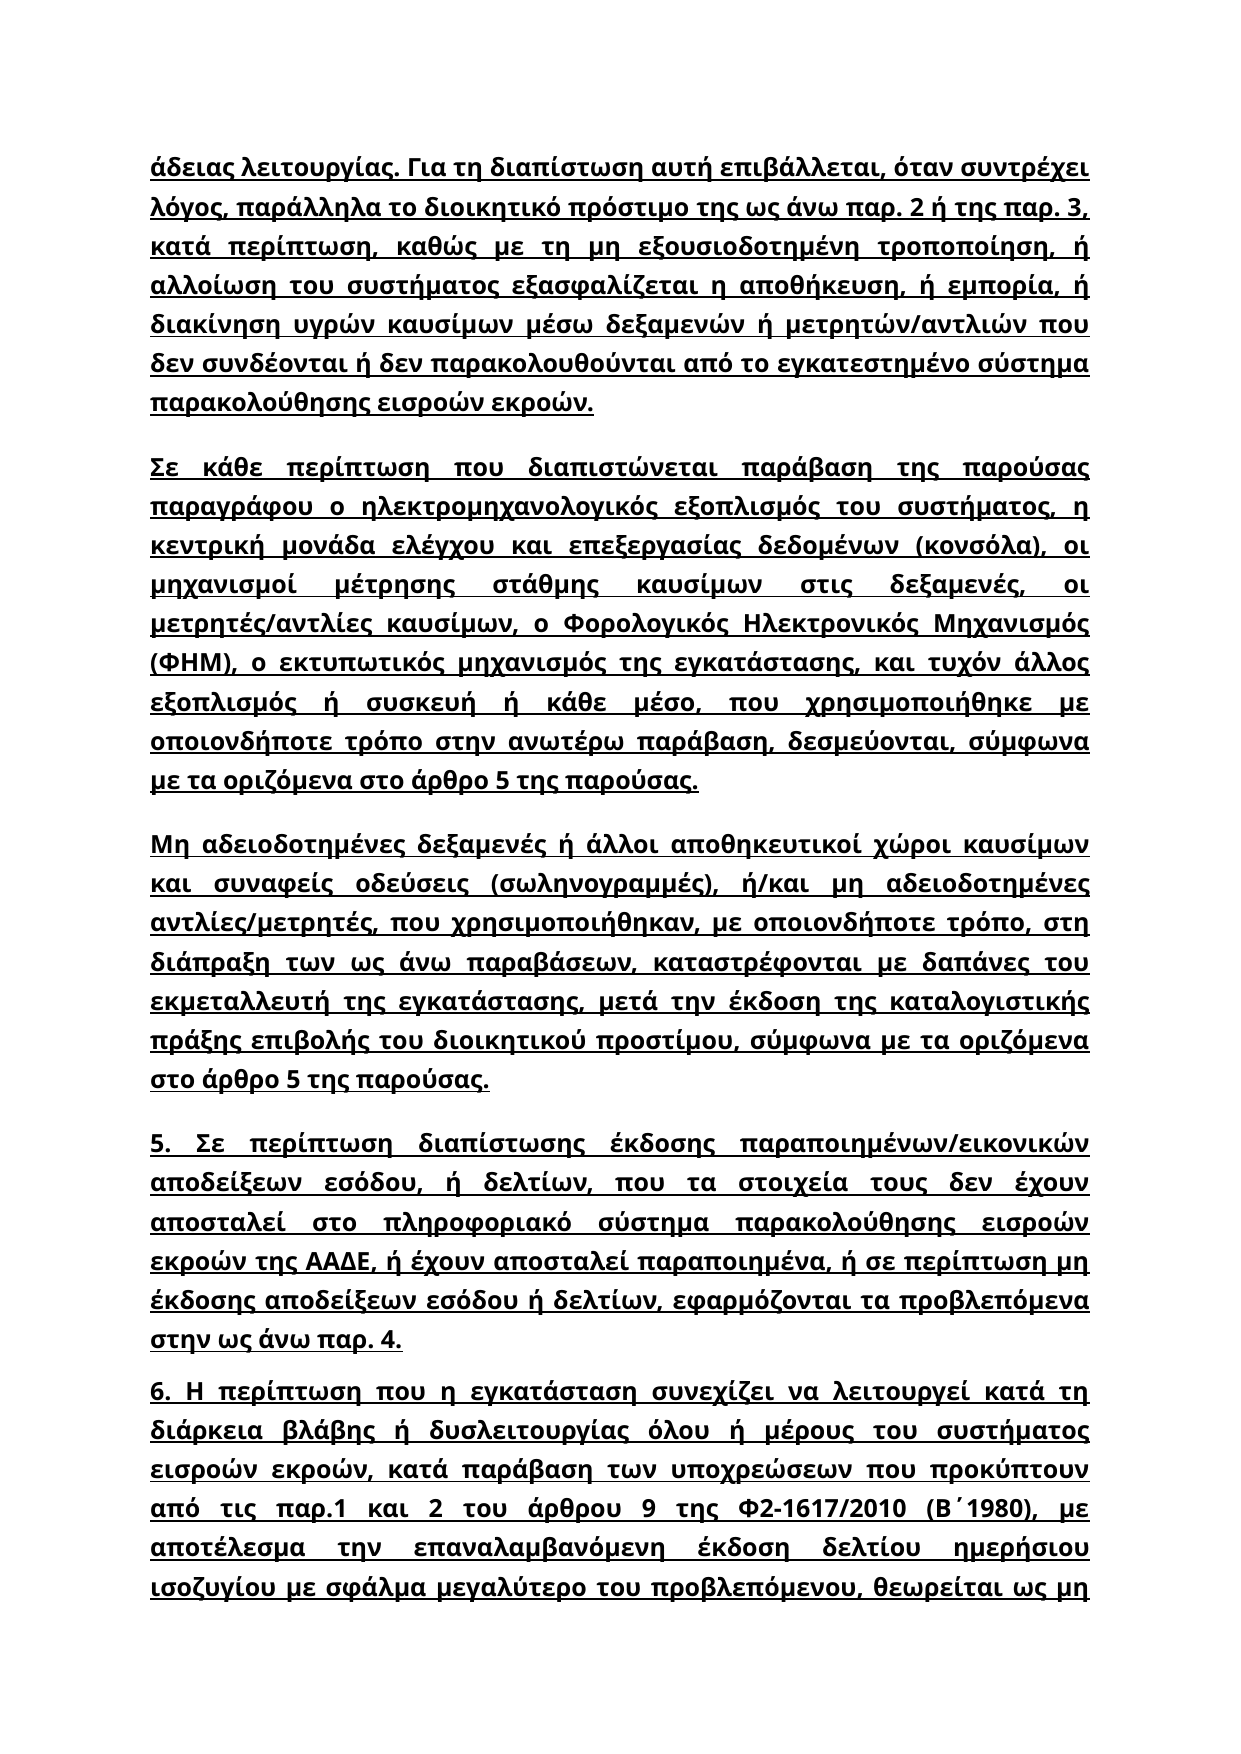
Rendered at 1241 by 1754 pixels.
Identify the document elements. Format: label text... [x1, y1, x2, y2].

text άδειας λειτουργίας. Για τη διαπίστωση αυτή επιβάλλεται, όταν συντρέχει [150, 150, 1090, 179]
text 6. Η περίπτωση που η εγκατάσταση συνεχίζει να λειτουργεί κατά τη [150, 1373, 1090, 1402]
text κατά περίπτωση, καθώς με τη μη εξουσιοδοτημένη τροποποίηση, ή [150, 220, 1090, 257]
text εξοπλισμός ή συσκευή ή κάθε μέσο, που χρησιμοποιήθηκε με [150, 676, 1090, 713]
text παρακολούθησης εισροών εκροών. [150, 377, 1090, 419]
text Σε κάθε περίπτωση που διαπιστώνεται παράβαση της παρούσας [150, 449, 1090, 478]
text αλλοίωση του συστήματος εξασφαλίζεται η αποθήκευση, ή εμπορία, ή [150, 259, 1090, 296]
text και συναφείς οδεύσεις (σωληνογραμμές), ή/και μη αδειοδοτημένες [150, 857, 1090, 895]
text οποιονδήποτε τρόπο στην ανωτέρω παράβαση, δεσμεύονται, σύμφωνα [150, 715, 1090, 752]
text (ΦΗΜ), ο εκτυπωτικός μηχανισμός της εγκατάστασης, και τυχόν άλλος [150, 637, 1090, 674]
text 5. Σε περίπτωση διαπίστωσης έκδοσης παραποιημένων/εικονικών [150, 1126, 1090, 1155]
text εισροών εκροών, κατά παράβαση των υποχρεώσεων που προκύπτουν [150, 1443, 1090, 1481]
text παραγράφου ο ηλεκτρομηχανολογικός εξοπλισμός του συστήματος, η [150, 480, 1090, 517]
text διακίνηση υγρών καυσίμων μέσω δεξαμενών ή μετρητών/αντλιών που [150, 298, 1090, 336]
text εκροών της ΑΑΔΕ, ή έχουν αποσταλεί παραποιημένα, ή σε περίπτωση μη [150, 1235, 1090, 1272]
text διάπραξη των ως άνω παραβάσεων, καταστρέφονται με δαπάνες του [150, 936, 1090, 973]
text στην ως άνω παρ. 4. [150, 1313, 1090, 1356]
text δεν συνδέονται ή δεν παρακολουθούνται από το εγκατεστημένο σύστημα [150, 337, 1090, 375]
text Μη αδειοδοτημένες δεξαμενές ή άλλοι αποθηκευτικοί χώροι καυσίμων [150, 827, 1090, 856]
text λόγος, παράλληλα το διοικητικό πρόστιμο της ως άνω παρ. 2 ή της παρ. 3, [150, 181, 1090, 218]
text μετρητές/αντλίες καυσίμων, ο Φορολογικός Ηλεκτρονικός Μηχανισμός [150, 597, 1090, 635]
text έκδοσης αποδείξεων εσόδου ή δελτίων, εφαρμόζονται τα προβλεπόμενα [150, 1274, 1090, 1311]
text εκμεταλλευτή της εγκατάστασης, μετά την έκδοση της καταλογιστικής [150, 975, 1090, 1012]
text από τις παρ.1 και 2 του άρθρου 9 της Φ2-1617/2010 (Β΄1980), με [150, 1482, 1090, 1520]
text ισοζυγίου με σφάλμα μεγαλύτερο του προβλεπόμενου, θεωρείται ως μη [150, 1561, 1090, 1598]
text με τα οριζόμενα στο άρθρο 5 της παρούσας. [150, 754, 1090, 797]
text αντλίες/μετρητές, που χρησιμοποιήθηκαν, με οποιονδήποτε τρόπο, στη [150, 897, 1090, 934]
text στο άρθρο 5 της παρούσας. [150, 1053, 1090, 1096]
text διάρκεια βλάβης ή δυσλειτουργίας όλου ή μέρους του συστήματος [150, 1404, 1090, 1441]
text αποτέλεσμα την επαναλαμβανόμενη έκδοση δελτίου ημερήσιου [150, 1522, 1090, 1559]
text κεντρική μονάδα ελέγχου και επεξεργασίας δεδομένων (κονσόλα), οι [150, 519, 1090, 556]
text αποδείξεων εσόδου, ή δελτίων, που τα στοιχεία τους δεν έχουν [150, 1157, 1090, 1194]
text πράξης επιβολής του διοικητικού προστίμου, σύμφωνα με τα οριζόμενα [150, 1014, 1090, 1051]
text μηχανισμοί μέτρησης στάθμης καυσίμων στις δεξαμενές, οι [150, 558, 1090, 596]
text αποσταλεί στο πληροφοριακό σύστημα παρακολούθησης εισροών [150, 1196, 1090, 1233]
